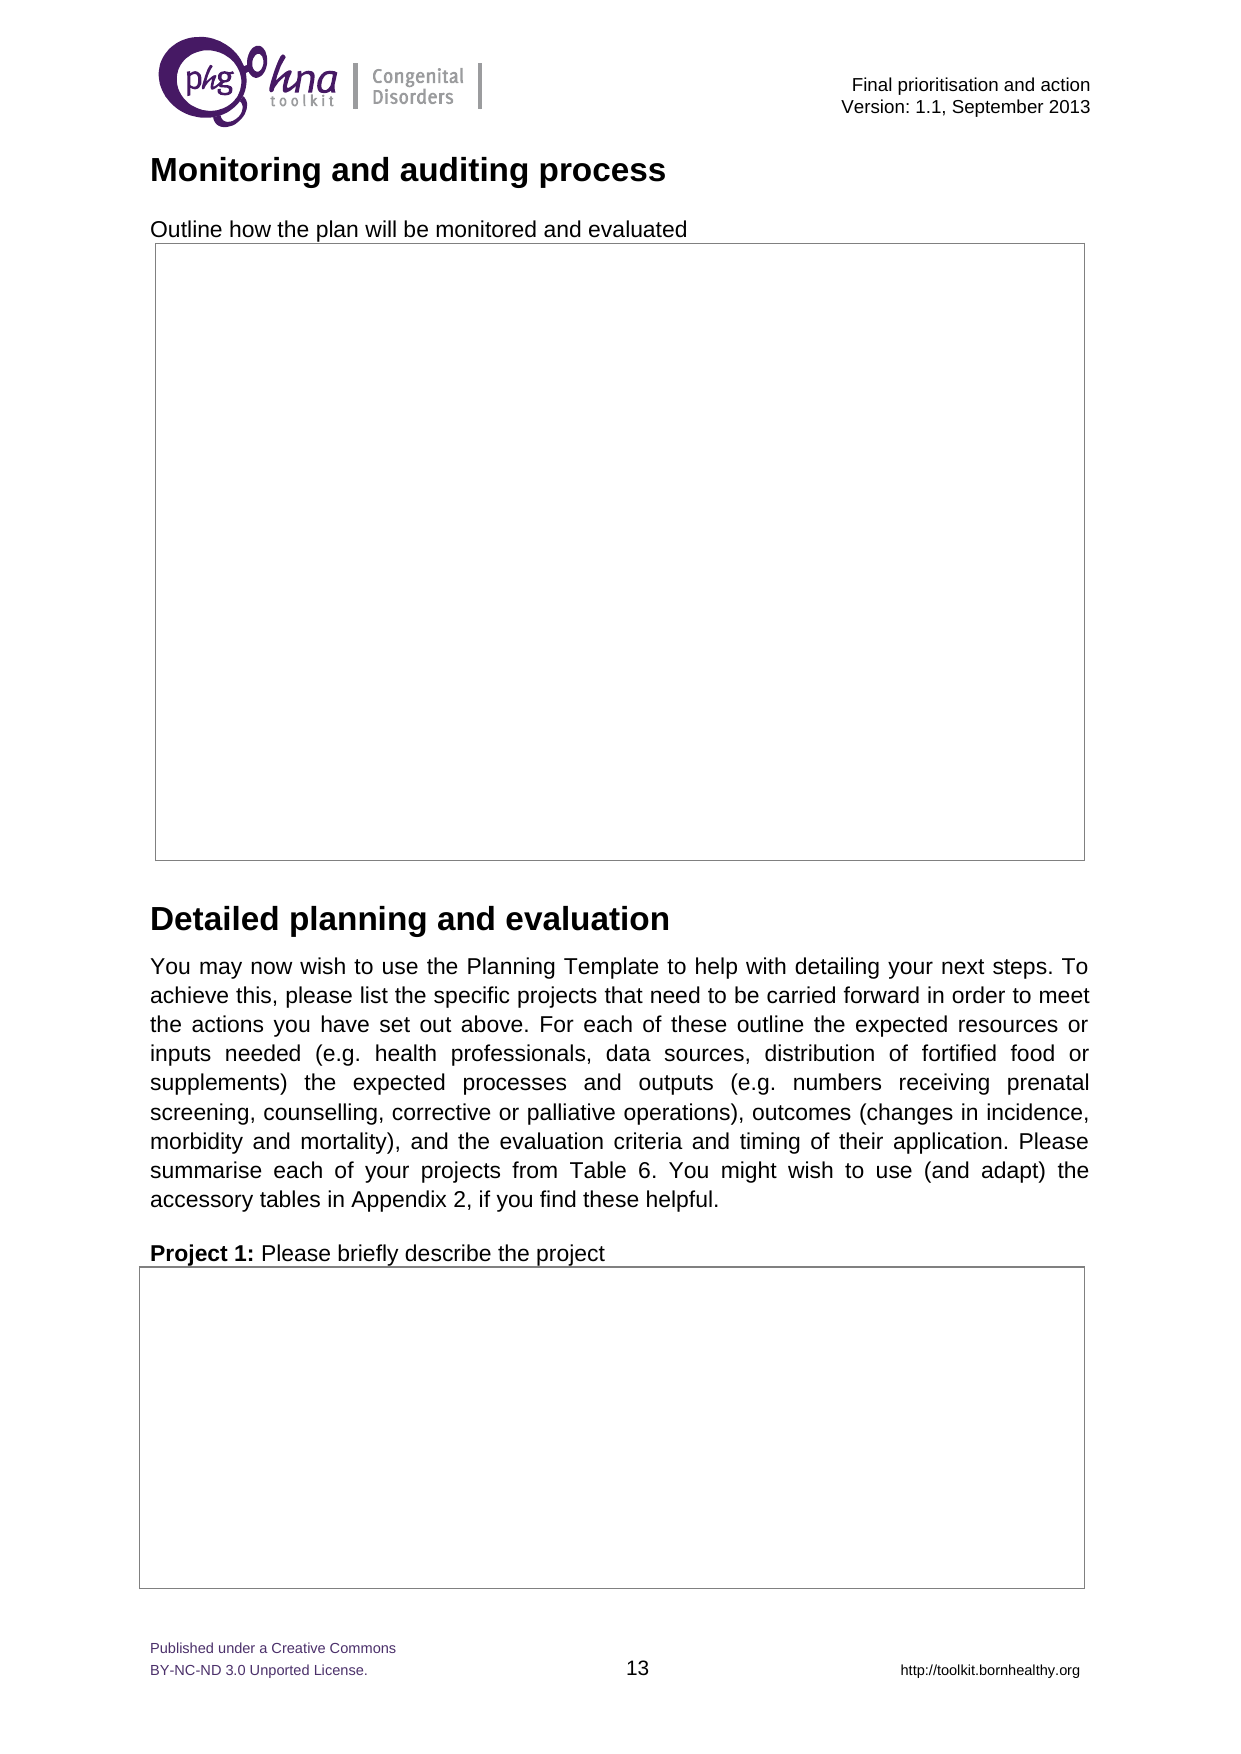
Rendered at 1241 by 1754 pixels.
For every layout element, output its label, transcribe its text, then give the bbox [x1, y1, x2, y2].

subtitle Outline how the plan will be monitored and evaluated [150, 213, 1090, 243]
subtitle Detailed planning and evaluation [150, 899, 1090, 937]
subtitle Project 1: Please briefly describe the project [150, 1237, 1090, 1266]
text You may now wish to use the Planning Template to help with detailing your next steps. To achieve this, please list the specific projects that need to be carried forward in order to meet the actions you have set out above. For each of these outline the expected resources or inputs needed (e.g. health professionals, data sources, distribution of fortified food or supplements) the expected processes and outputs (e.g. numbers receiving prenatal screening, counselling, corrective or palliative operations), outcomes (changes in incidence, morbidity and mortality), and the evaluation criteria and timing of their application. Please summarise each of your projects from Table 6. You might wish to use (and adapt) the accessory tables in Appendix 2, if you find these helpful. [150, 950, 1090, 1212]
subtitle Monitoring and auditing process [150, 150, 1090, 188]
